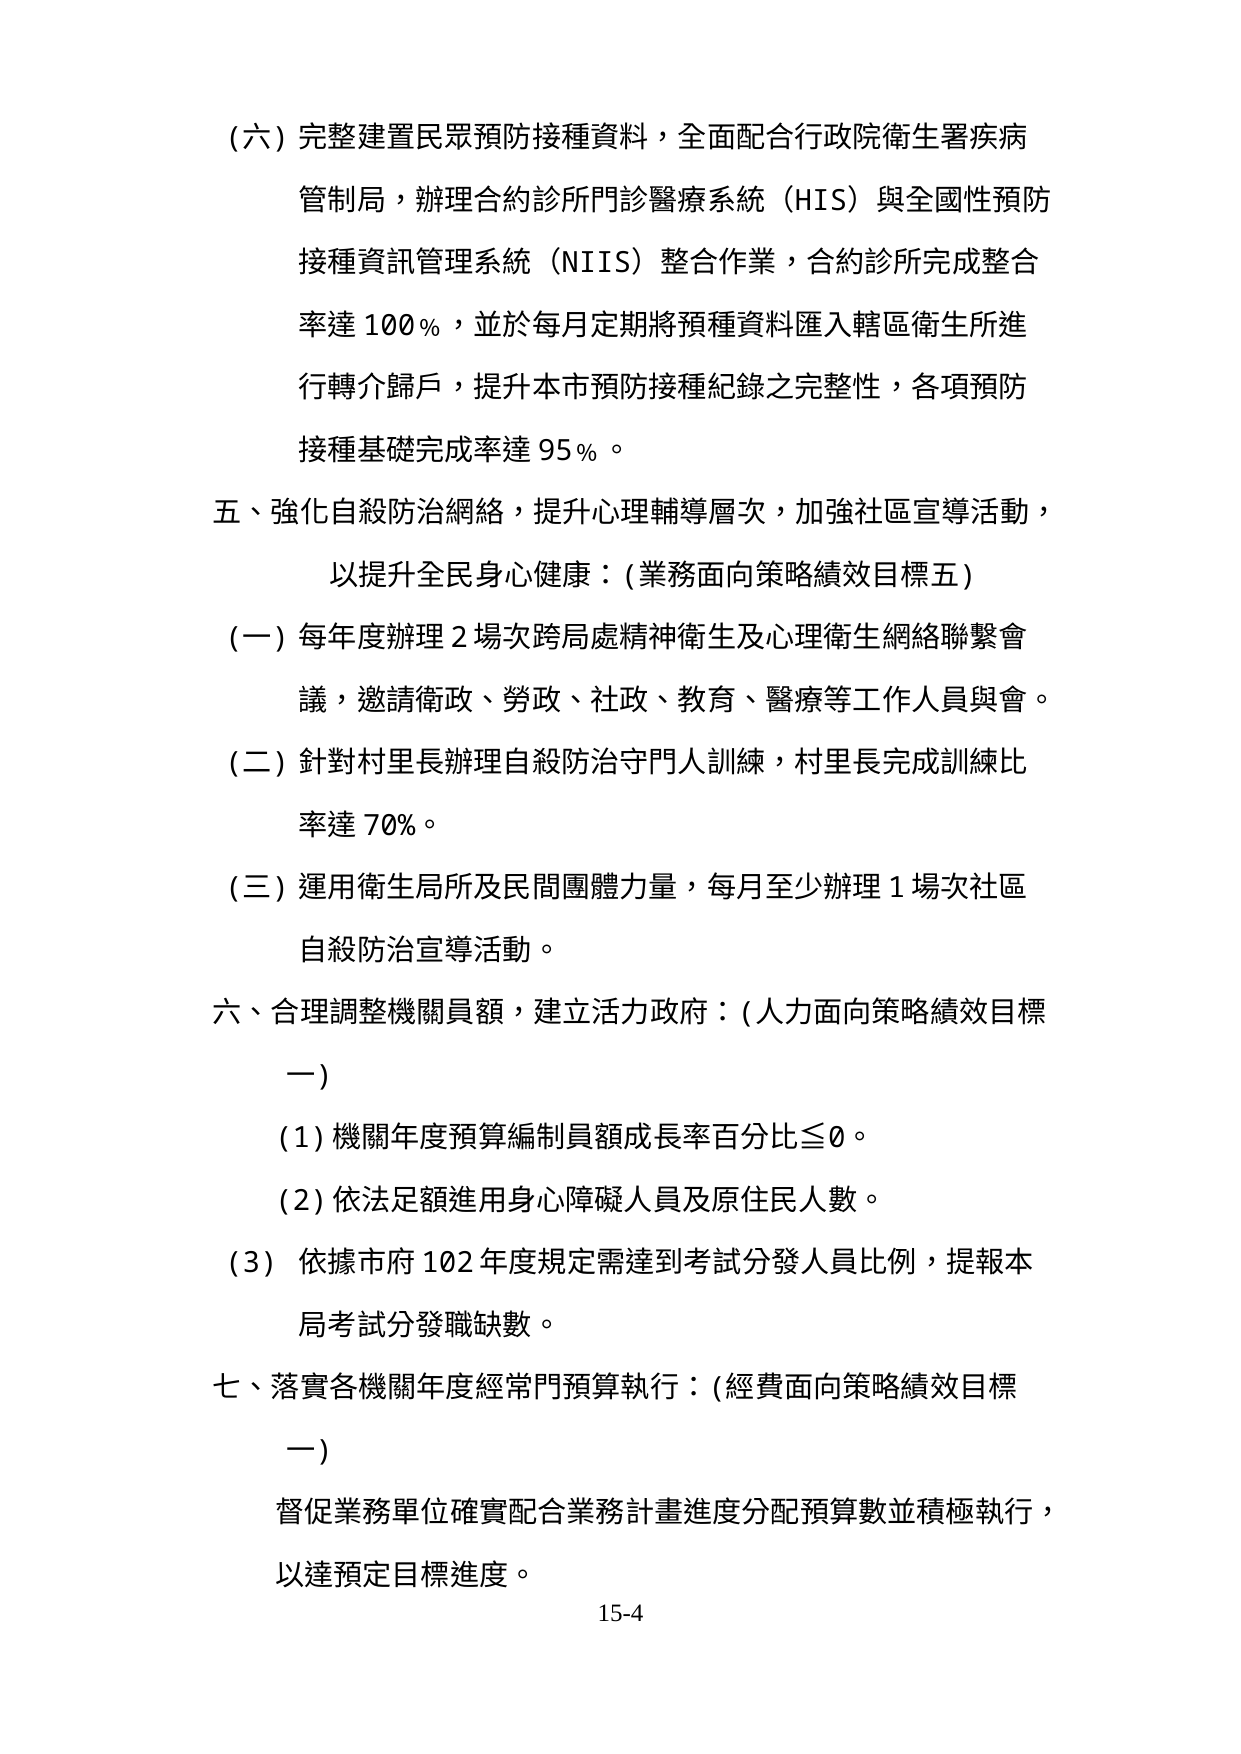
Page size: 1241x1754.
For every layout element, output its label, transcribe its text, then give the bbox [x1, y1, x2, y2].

text (一) 每年度辦理2場次跨局處精神衛生及心理衛生網絡聯繫會議，邀請衛政、勞政、社政、教育、醫療等工作人員與會。 [225, 593, 1053, 718]
text 督促業務單位確實配合業務計畫進度分配預算數並積極執行，以達預定目標進度。 [275, 1468, 1053, 1593]
list 依據市府102年度規定需達到考試分發人員比例，提報本局考試分發職缺數。 [225, 1218, 1053, 1343]
text 六、合理調整機關員額，建立活力政府：(人力面向策略績效目標一) [212, 968, 1053, 1093]
text 七、落實各機關年度經常門預算執行：(經費面向策略績效目標一) [212, 1343, 1053, 1468]
text 五、強化自殺防治網絡，提升心理輔導層次，加強社區宣導活動， 以提升全民身心健康：(業務面向策略績效目標五) [212, 468, 1053, 593]
text (三) 運用衛生局所及民間團體力量，每月至少辦理1場次社區自殺防治宣導活動。 [225, 843, 1053, 968]
list 依法足額進用身心障礙人員及原住民人數。 [275, 1156, 1053, 1218]
list 機關年度預算編制員額成長率百分比≦0。 [275, 1093, 1053, 1156]
text (六) 完整建置民眾預防接種資料，全面配合行政院衛生署疾病管制局，辦理合約診所門診醫療系統（HIS）與全國性預防接種資訊管理系統（NIIS）整合作業，合約診所完成整合率達100﹪，並於每月定期將預種資料匯入轄區衛生所進行轉介歸戶，提升本市預防接種紀錄之完整性，各項預防接種基礎完成率達95﹪。 [225, 93, 1053, 468]
text (二) 針對村里長辦理自殺防治守門人訓練，村里長完成訓練比率達70%。 [225, 718, 1053, 843]
